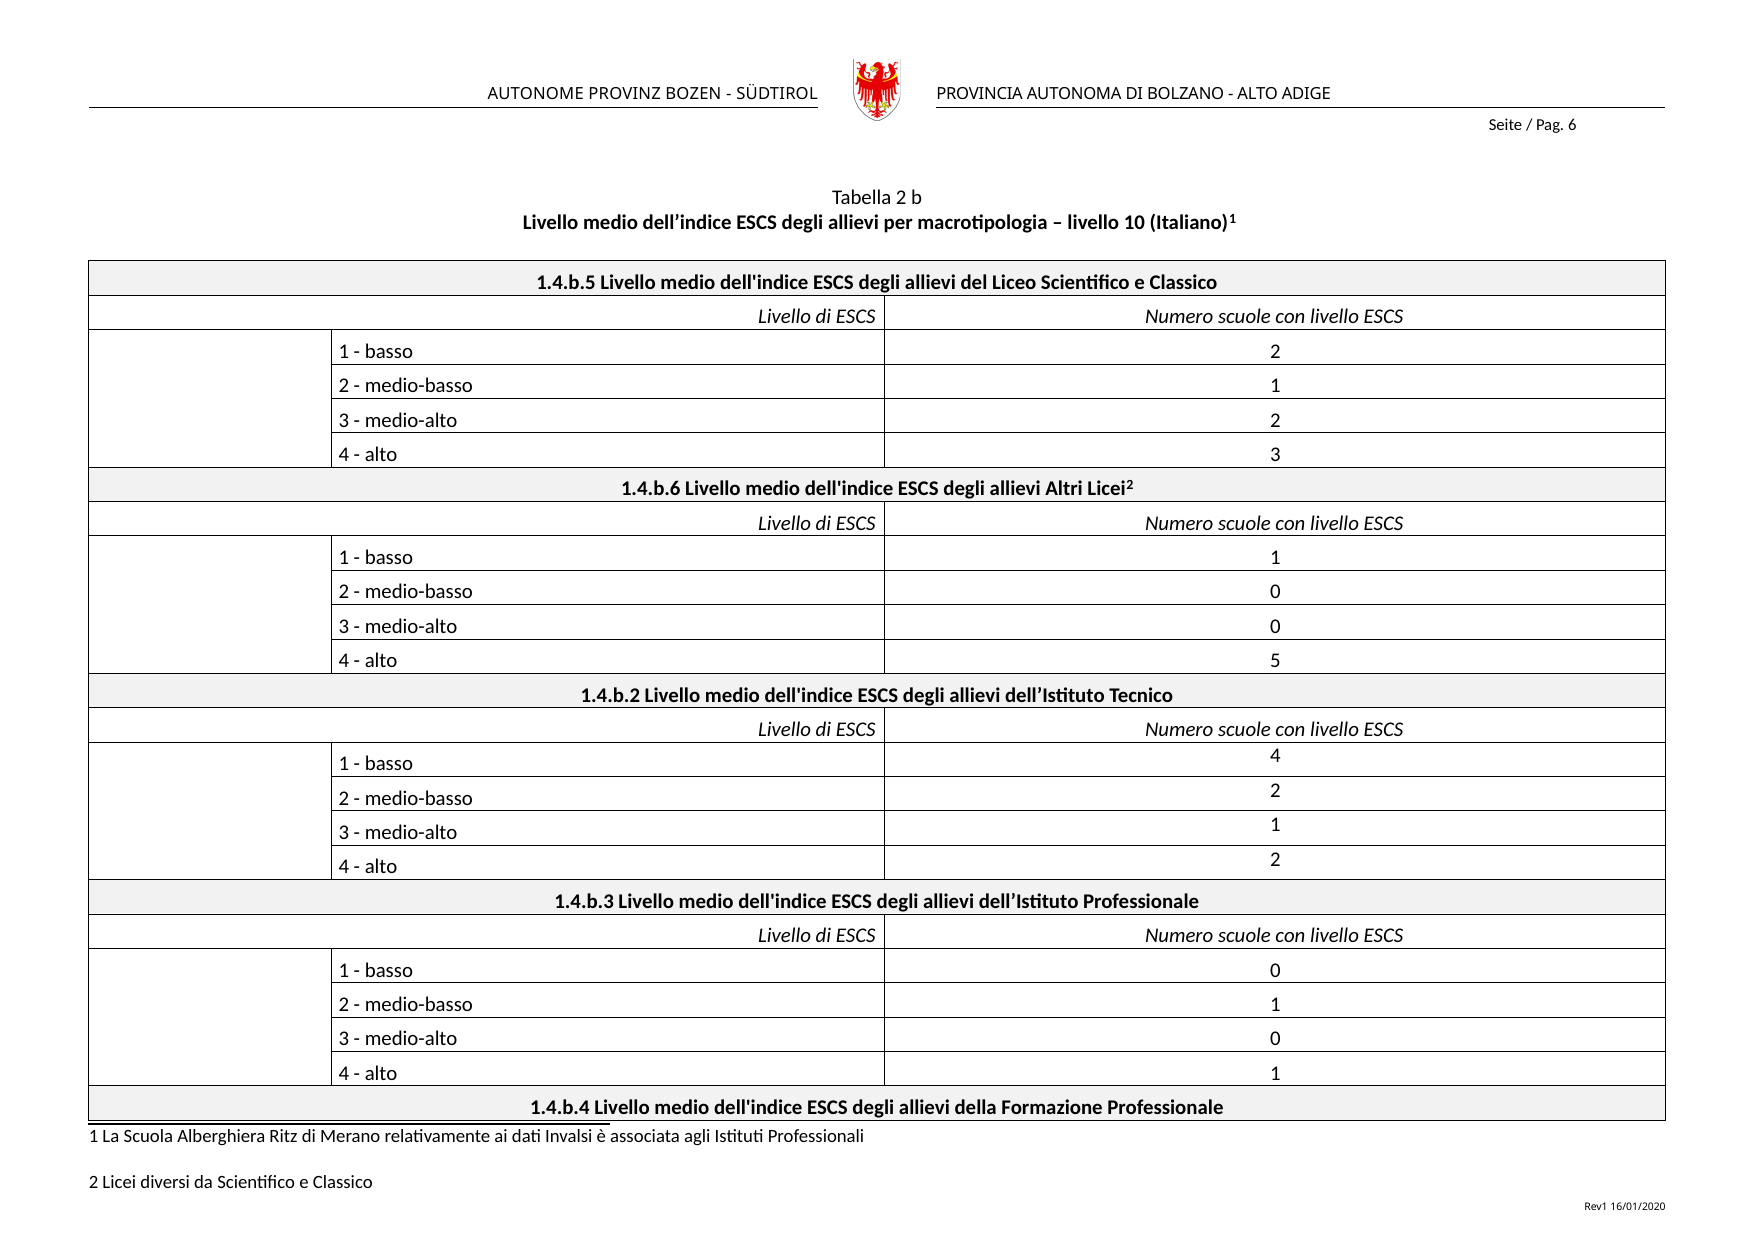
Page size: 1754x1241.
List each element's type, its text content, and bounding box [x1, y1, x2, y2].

table_cell 2 - medio-basso [332, 365, 884, 398]
table_cell 1.4.b.3 Livello medio dell'indice ESCS degli allievi dell’Istituto Professionale [89, 880, 1665, 913]
table_cell 3 - medio-alto [332, 811, 884, 845]
table_cell 0 [885, 605, 1665, 638]
table_cell Numero scuole con livello ESCS [885, 915, 1665, 948]
table_cell [89, 949, 331, 1085]
table_cell 2 - medio-basso [332, 571, 884, 604]
table_cell Numero scuole con livello ESCS [885, 296, 1665, 329]
table_cell 4 - alto [332, 433, 884, 467]
table_cell 3 [885, 433, 1665, 467]
table_cell 0 [885, 1018, 1665, 1051]
table_cell Livello di ESCS [89, 708, 884, 742]
table_cell 3 - medio-alto [332, 1018, 884, 1051]
table_cell [89, 743, 331, 879]
table_cell 2 [885, 777, 1665, 810]
table_cell 1 [885, 811, 1665, 845]
table_cell 1 [885, 983, 1665, 1017]
table_cell [89, 536, 331, 673]
table_cell Livello di ESCS [89, 296, 884, 329]
table_cell 2 [885, 846, 1665, 879]
text La Scuola Alberghiera Ritz di Merano relativamente ai dati Invalsi è associata agli Istituti Professionali [88, 1124, 1665, 1147]
table_cell [89, 330, 331, 467]
table_cell 0 [885, 949, 1665, 982]
table_cell 4 - alto [332, 640, 884, 673]
text Livello medio dell’indice ESCS degli allievi per macrotipologia – livello 10 (Italiano) [88, 209, 1665, 235]
table_cell Numero scuole con livello ESCS [885, 502, 1665, 535]
table_cell 4 - alto [332, 1052, 884, 1085]
table_cell 3 - medio-alto [332, 605, 884, 638]
table_cell 1 - basso [332, 536, 884, 570]
table_cell 1 [885, 1052, 1665, 1085]
text Tabella 2 b [88, 184, 1665, 209]
table_cell 4 - alto [332, 846, 884, 879]
table_cell 2 [885, 330, 1665, 363]
table_cell Numero scuole con livello ESCS [885, 708, 1665, 742]
table_cell 4 [885, 743, 1665, 776]
table_cell 2 - medio-basso [332, 983, 884, 1017]
table_cell 2 - medio-basso [332, 777, 884, 810]
table_cell 1 - basso [332, 743, 884, 776]
table_cell 1 [885, 536, 1665, 570]
table_cell 5 [885, 640, 1665, 673]
table_cell 1 - basso [332, 949, 884, 982]
table_cell Livello di ESCS [89, 915, 884, 948]
table_cell 1 [885, 365, 1665, 398]
table_cell 1.4.b.6 Livello medio dell'indice ESCS degli allievi Altri Licei [89, 468, 1665, 501]
table_cell 2 [885, 399, 1665, 432]
table_cell 1.4.b.2 Livello medio dell'indice ESCS degli allievi dell’Istituto Tecnico [89, 674, 1665, 707]
table_cell 0 [885, 571, 1665, 604]
table_header 1.4.b.5 Livello medio dell'indice ESCS degli allievi del Liceo Scientifico e Classico [89, 261, 1665, 295]
table_cell 3 - medio-alto [332, 399, 884, 432]
table_cell 1.4.b.4 Livello medio dell'indice ESCS degli allievi della Formazione Professionale [89, 1086, 1665, 1120]
table_cell 1 - basso [332, 330, 884, 363]
table_cell Livello di ESCS [89, 502, 884, 535]
